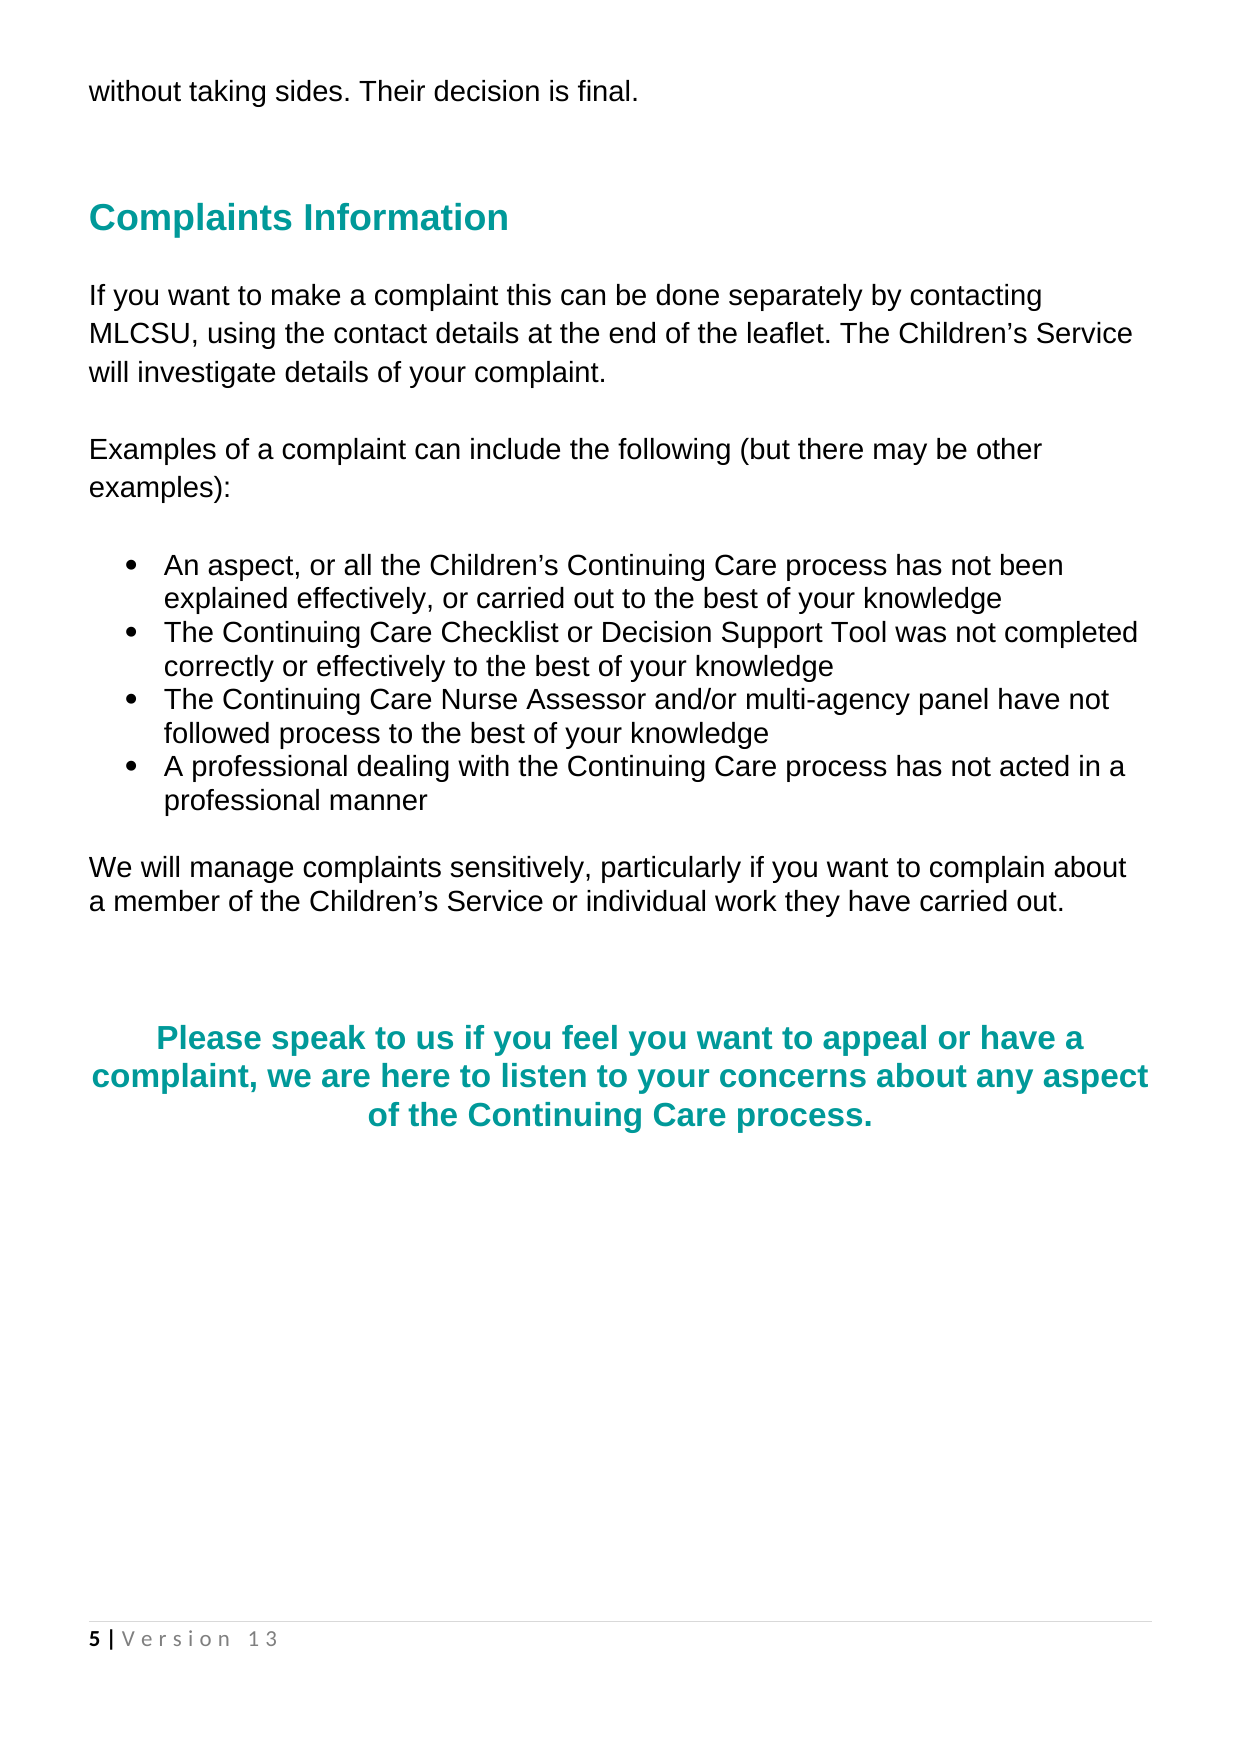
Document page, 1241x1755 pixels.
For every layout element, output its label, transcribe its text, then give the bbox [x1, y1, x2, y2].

list The Continuing Care Nurse Assessor and/or multi-agency panel have not followed process to the best of your knowledge [126, 682, 1152, 749]
list An aspect, or all the Children’s Continuing Care process has not been explained effectively, or carried out to the best of your knowledge [126, 547, 1152, 615]
list The Continuing Care Checklist or Decision Support Tool was not completed correctly or effectively to the best of your knowledge [126, 615, 1152, 682]
text without taking sides. Their decision is final. [89, 74, 1152, 107]
text Please speak to us if you feel you want to appeal or have a complaint, we are here to listen to your concerns about any aspect of the Continuing Care process. [89, 1018, 1152, 1133]
text Complaints Information [89, 195, 1152, 238]
list A professional dealing with the Continuing Care process has not acted in a professional manner [126, 749, 1152, 817]
text We will manage complaints sensitively, particularly if you want to complain about a member of the Children’s Service or individual work they have carried out. [89, 850, 1152, 917]
text If you want to make a complaint this can be done separately by contacting MLCSU, using the contact details at the end of the leaflet. The Children’s Service will investigate details of your complaint. [89, 278, 1152, 388]
text Examples of a complaint can include the following (but there may be other examples): [89, 432, 1152, 504]
